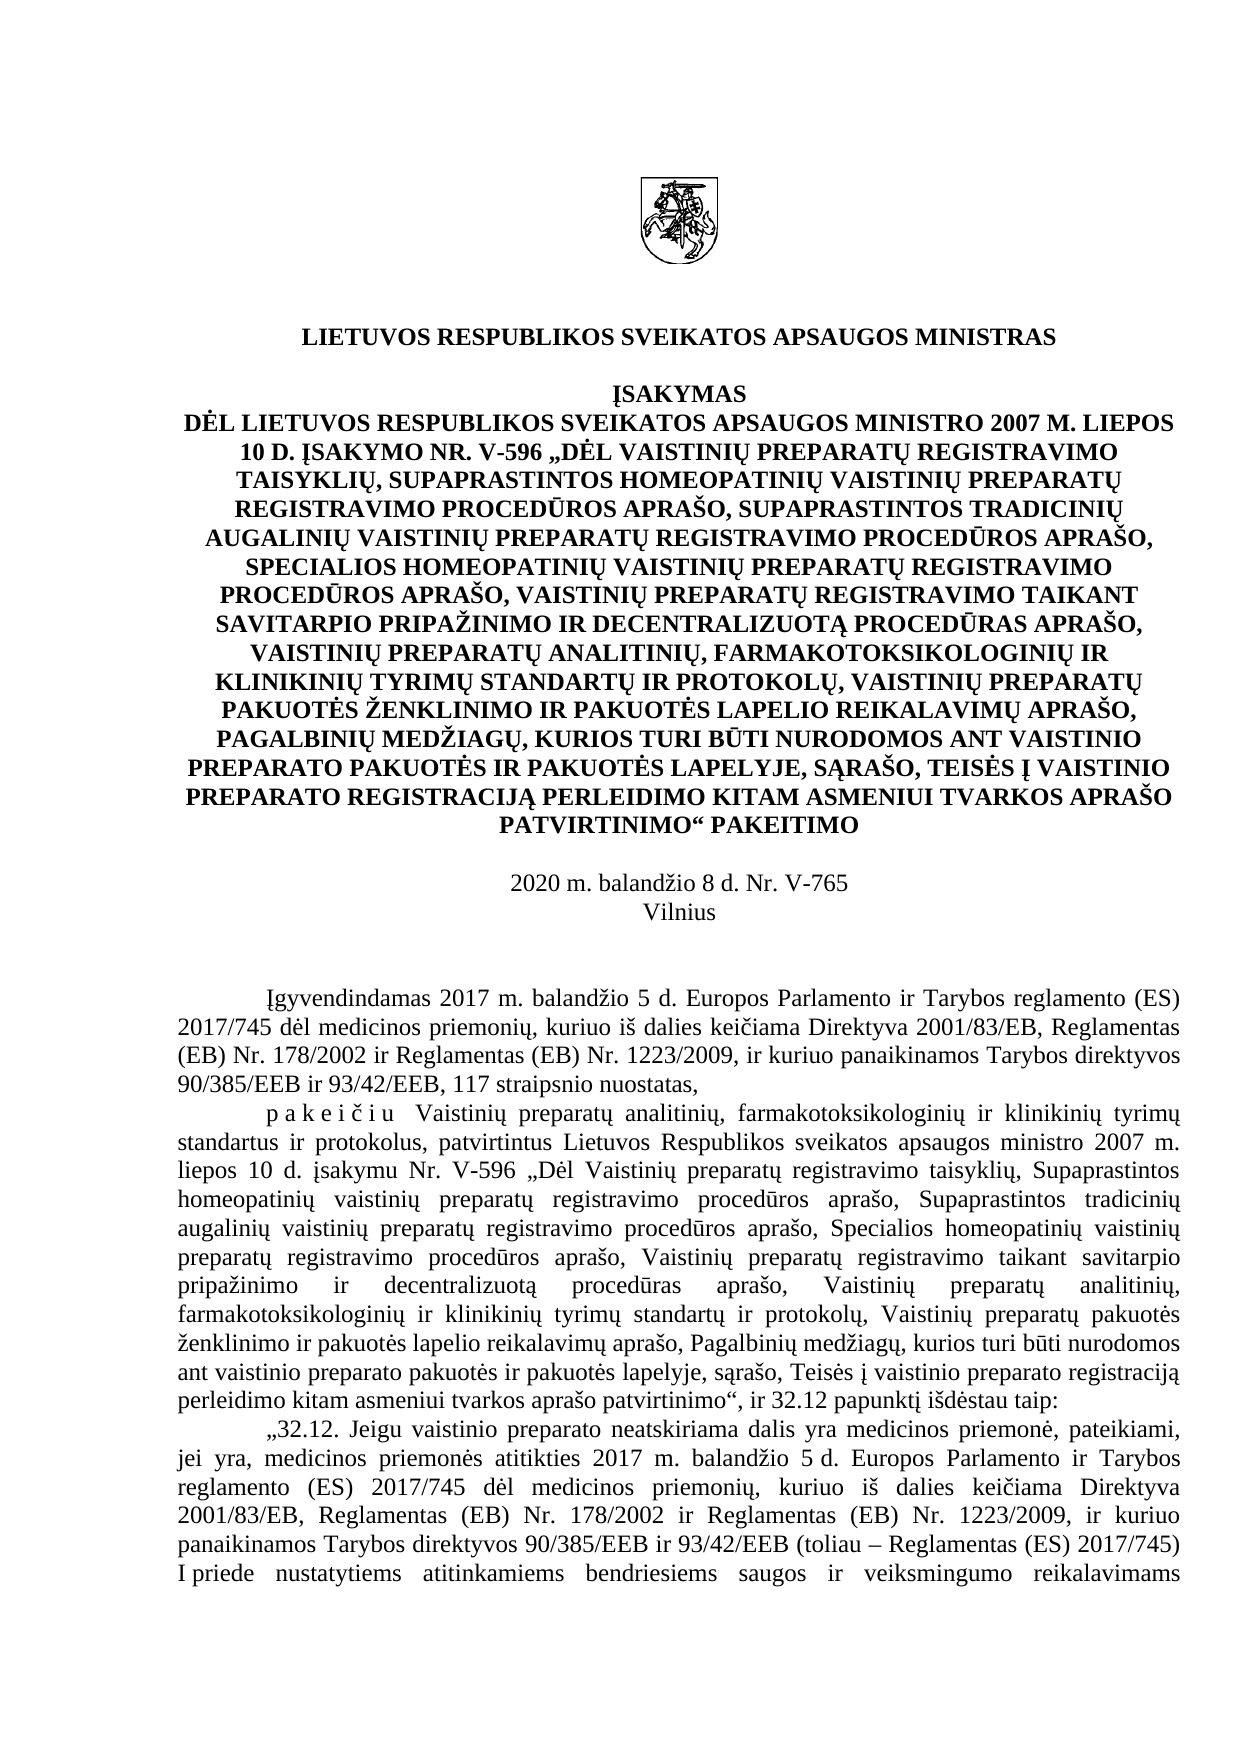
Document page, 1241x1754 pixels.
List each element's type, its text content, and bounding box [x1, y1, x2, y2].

text Vilnius [177, 897, 1181, 925]
text ĮSAKYMAS [177, 379, 1181, 408]
text 2020 m. balandžio 8 d. Nr. V-765 [177, 868, 1181, 897]
text Įgyvendindamas 2017 m. balandžio 5 d. Europos Parlamento ir Tarybos reglamento (ES) 2017/745 dėl medicinos priemonių, kuriuo iš dalies keičiama Direktyva 2001/83/EB, Reglamentas (EB) Nr. 178/2002 ir Reglamentas (EB) Nr. 1223/2009, ir kuriuo panaikinamos Tarybos direktyvos 90/385/EEB ir 93/42/EEB, 117 straipsnio nuostatas, [177, 983, 1181, 1098]
text „32.12. Jeigu vaistinio preparato neatskiriama dalis yra medicinos priemonė, pateikiami, jei yra, medicinos priemonės atitikties 2017 m. balandžio 5 d. Europos Parlamento ir Tarybos reglamento (ES) 2017/745 dėl medicinos priemonių, kuriuo iš dalies keičiama Direktyva 2001/83/EB, Reglamentas (EB) Nr. 178/2002 ir Reglamentas (EB) Nr. 1223/2009, ir kuriuo panaikinamos Tarybos direktyvos 90/385/EEB ir 93/42/EEB (toliau – Reglamentas (ES) 2017/745) I priede nustatytiems atitinkamiems bendriesiems saugos ir veiksmingumo reikalavimams [177, 1414, 1181, 1587]
text pakeičiu Vaistinių preparatų analitinių, farmakotoksikologinių ir klinikinių tyrimų standartus ir protokolus, patvirtintus Lietuvos Respublikos sveikatos apsaugos ministro 2007 m. liepos 10 d. įsakymu Nr. V-596 „Dėl Vaistinių preparatų registravimo taisyklių, Supaprastintos homeopatinių vaistinių preparatų registravimo procedūros aprašo, Supaprastintos tradicinių augalinių vaistinių preparatų registravimo procedūros aprašo, Specialios homeopatinių vaistinių preparatų registravimo procedūros aprašo, Vaistinių preparatų registravimo taikant savitarpio pripažinimo ir decentralizuotą procedūras aprašo, Vaistinių preparatų analitinių, farmakotoksikologinių ir klinikinių tyrimų standartų ir protokolų, Vaistinių preparatų pakuotės ženklinimo ir pakuotės lapelio reikalavimų aprašo, Pagalbinių medžiagų, kurios turi būti nurodomos ant vaistinio preparato pakuotės ir pakuotės lapelyje, sąrašo, Teisės į vaistinio preparato registraciją perleidimo kitam asmeniui tvarkos aprašo patvirtinimo“, ir 32.12 papunktį išdėstau taip: [177, 1098, 1181, 1414]
text LIETUVOS RESPUBLIKOS SVEIKATOS APSAUGOS MINISTRAS [177, 322, 1181, 350]
text DĖL LIETUVOS RESPUBLIKOS SVEIKATOS APSAUGOS MINISTRO 2007 M. LIEPOS 10 D. ĮSAKYMO NR. V-596 „DĖL VAISTINIŲ PREPARATŲ REGISTRAVIMO TAISYKLIŲ, SUPAPRASTINTOS HOMEOPATINIŲ VAISTINIŲ PREPARATŲ REGISTRAVIMO PROCEDŪROS APRAŠO, SUPAPRASTINTOS TRADICINIŲ AUGALINIŲ VAISTINIŲ PREPARATŲ REGISTRAVIMO PROCEDŪROS APRAŠO, SPECIALIOS HOMEOPATINIŲ VAISTINIŲ PREPARATŲ REGISTRAVIMO PROCEDŪROS APRAŠO, VAISTINIŲ PREPARATŲ REGISTRAVIMO TAIKANT SAVITARPIO PRIPAŽINIMO IR DECENTRALIZUOTĄ PROCEDŪRAS APRAŠO, VAISTINIŲ PREPARATŲ ANALITINIŲ, FARMAKOTOKSIKOLOGINIŲ IR KLINIKINIŲ TYRIMŲ STANDARTŲ IR PROTOKOLŲ, VAISTINIŲ PREPARATŲ PAKUOTĖS ŽENKLINIMO IR PAKUOTĖS LAPELIO REIKALAVIMŲ APRAŠO, PAGALBINIŲ MEDŽIAGŲ, KURIOS TURI BŪTI NURODOMOS ANT VAISTINIO PREPARATO PAKUOTĖS IR PAKUOTĖS LAPELYJE, SĄRAŠO, TEISĖS Į VAISTINIO PREPARATO REGISTRACIJĄ PERLEIDIMO KITAM ASMENIUI TVARKOS APRAŠO PATVIRTINIMO“ PAKEITIMO [177, 408, 1181, 839]
